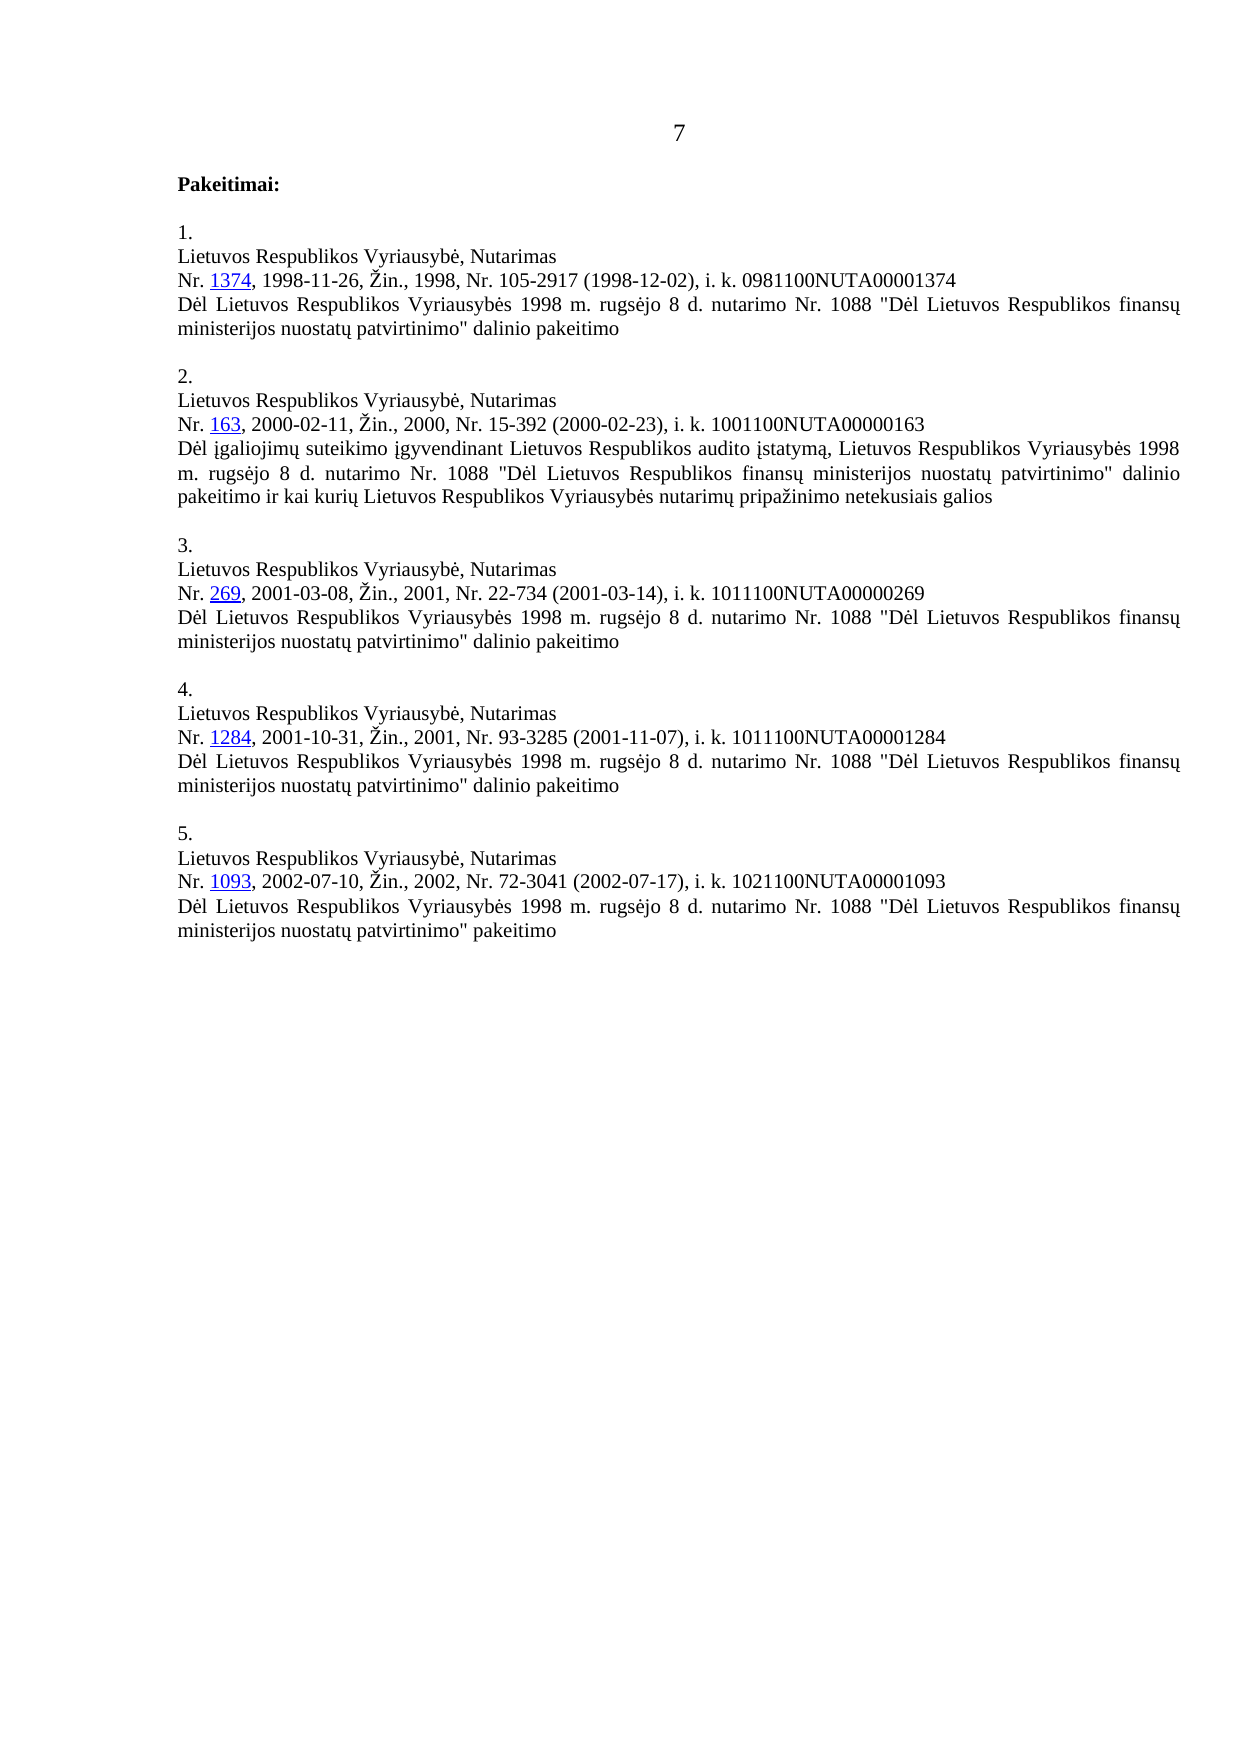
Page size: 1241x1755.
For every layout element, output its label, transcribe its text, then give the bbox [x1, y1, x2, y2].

text 4. [177, 677, 1181, 701]
text Lietuvos Respublikos Vyriausybė, Nutarimas [177, 845, 1181, 869]
text Dėl Lietuvos Respublikos Vyriausybės 1998 m. rugsėjo 8 d. nutarimo Nr. 1088 "Dėl Lietuvos Respublikos finansų ministerijos nuostatų patvirtinimo" dalinio pakeitimo [177, 605, 1181, 653]
text Pakeitimai: [177, 172, 1181, 196]
text Nr. 1093, 2002-07-10, Žin., 2002, Nr. 72-3041 (2002-07-17), i. k. 1021100NUTA00001093 [177, 869, 1181, 893]
text Nr. 163, 2000-02-11, Žin., 2000, Nr. 15-392 (2000-02-23), i. k. 1001100NUTA00000163 [177, 412, 1181, 436]
text Nr. 269, 2001-03-08, Žin., 2001, Nr. 22-734 (2001-03-14), i. k. 1011100NUTA00000269 [177, 581, 1181, 605]
text Dėl Lietuvos Respublikos Vyriausybės 1998 m. rugsėjo 8 d. nutarimo Nr. 1088 "Dėl Lietuvos Respublikos finansų ministerijos nuostatų patvirtinimo" pakeitimo [177, 893, 1181, 942]
text 3. [177, 533, 1181, 557]
text Dėl įgaliojimų suteikimo įgyvendinant Lietuvos Respublikos audito įstatymą, Lietuvos Respublikos Vyriausybės 1998 m. rugsėjo 8 d. nutarimo Nr. 1088 "Dėl Lietuvos Respublikos finansų ministerijos nuostatų patvirtinimo" dalinio pakeitimo ir kai kurių Lietuvos Respublikos Vyriausybės nutarimų pripažinimo netekusiais galios [177, 436, 1181, 508]
text 1. [177, 220, 1181, 244]
text 2. [177, 364, 1181, 388]
text Lietuvos Respublikos Vyriausybė, Nutarimas [177, 557, 1181, 581]
text 5. [177, 821, 1181, 845]
text Dėl Lietuvos Respublikos Vyriausybės 1998 m. rugsėjo 8 d. nutarimo Nr. 1088 "Dėl Lietuvos Respublikos finansų ministerijos nuostatų patvirtinimo" dalinio pakeitimo [177, 292, 1181, 340]
text Lietuvos Respublikos Vyriausybė, Nutarimas [177, 388, 1181, 412]
text Lietuvos Respublikos Vyriausybė, Nutarimas [177, 244, 1181, 268]
text Dėl Lietuvos Respublikos Vyriausybės 1998 m. rugsėjo 8 d. nutarimo Nr. 1088 "Dėl Lietuvos Respublikos finansų ministerijos nuostatų patvirtinimo" dalinio pakeitimo [177, 749, 1181, 797]
text Nr. 1374, 1998-11-26, Žin., 1998, Nr. 105-2917 (1998-12-02), i. k. 0981100NUTA00001374 [177, 268, 1181, 292]
text Lietuvos Respublikos Vyriausybė, Nutarimas [177, 701, 1181, 725]
text Nr. 1284, 2001-10-31, Žin., 2001, Nr. 93-3285 (2001-11-07), i. k. 1011100NUTA00001284 [177, 725, 1181, 749]
